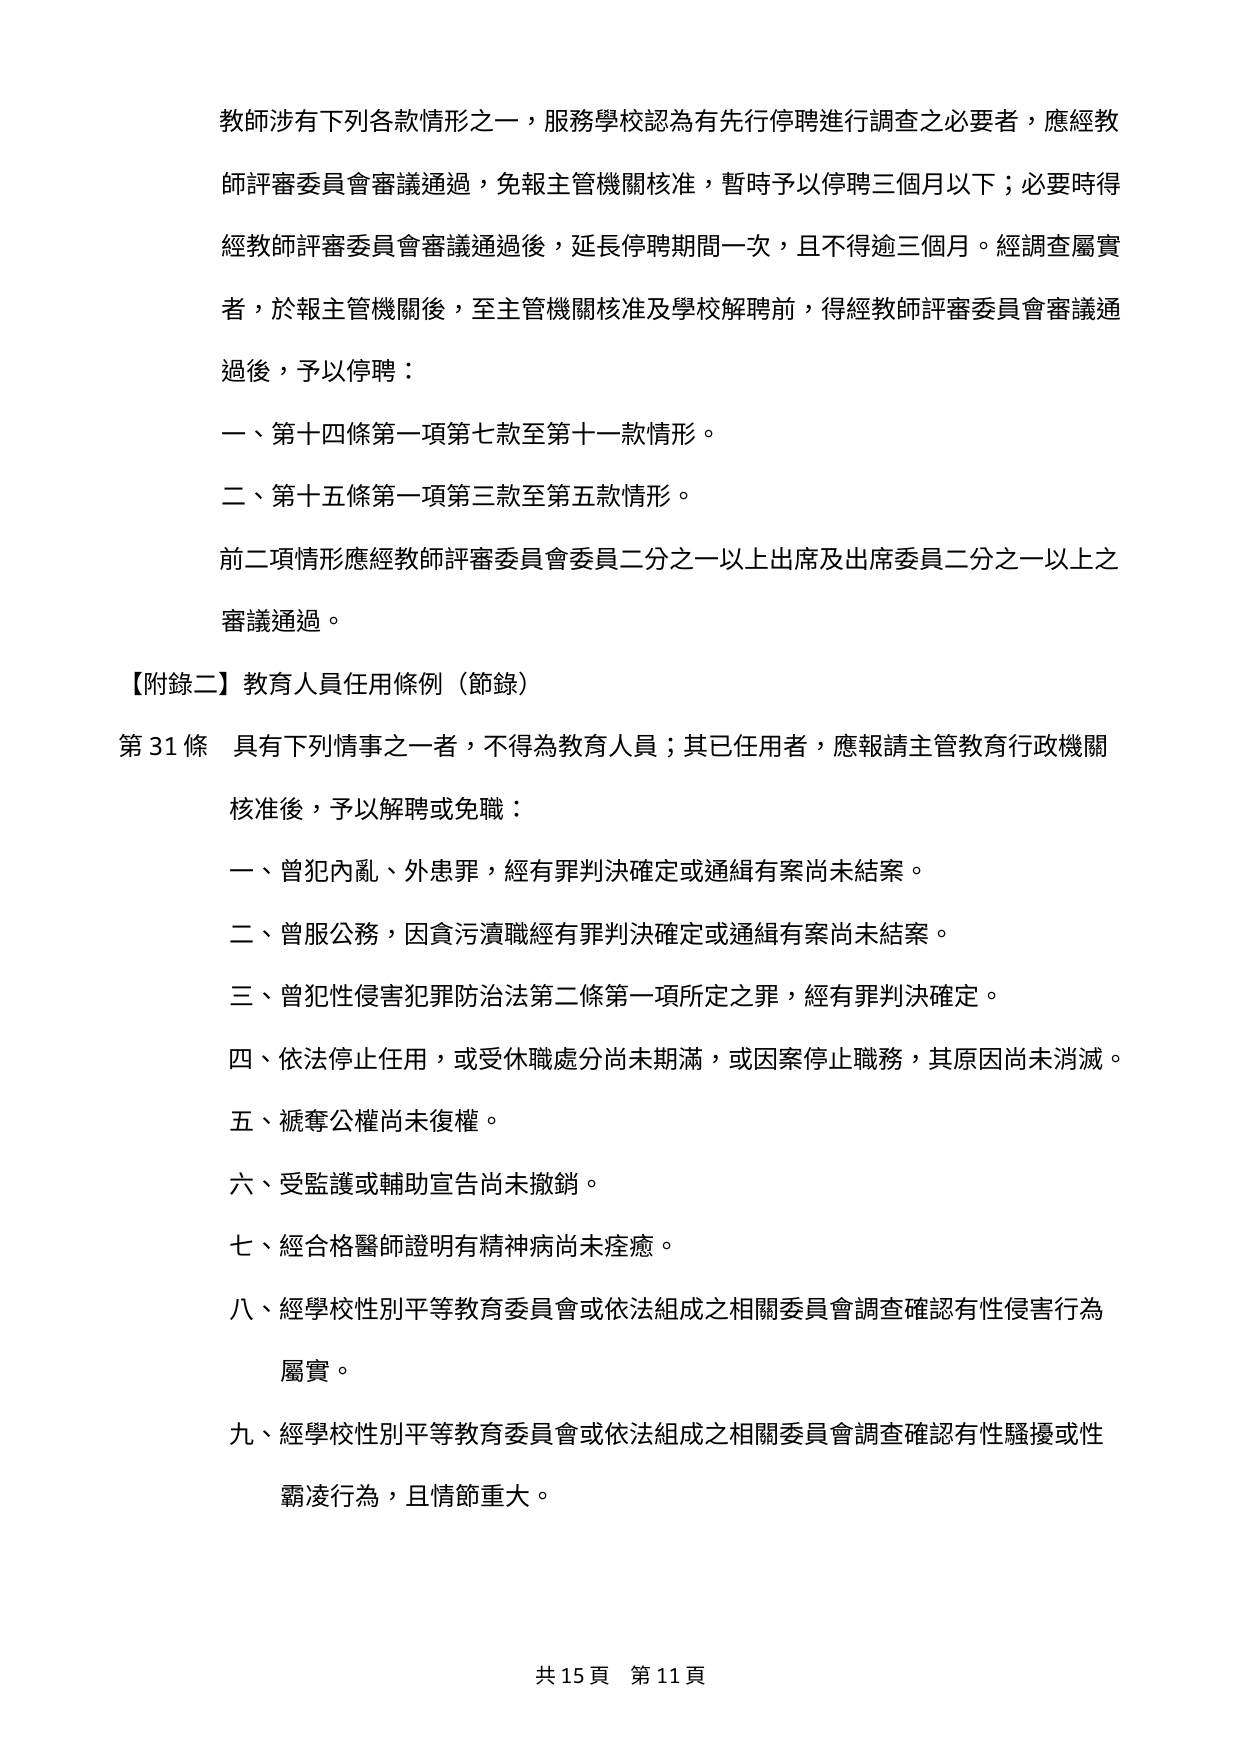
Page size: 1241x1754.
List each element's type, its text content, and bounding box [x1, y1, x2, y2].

text 二、第十五條第一項第三款至第五款情形。 [118, 453, 1122, 516]
text 八、經學校性別平等教育委員會或依法組成之相關委員會調查確認有性侵害行為 屬實。 [229, 1266, 1122, 1391]
text 七、經合格醫師證明有精神病尚未痊癒。 [118, 1203, 1122, 1266]
text 一、第十四條第一項第七款至第十一款情形。 [118, 391, 1122, 453]
text 四、依法停止任用，或受休職處分尚未期滿，或因案停止職務，其原因尚未消滅。 [229, 1016, 1122, 1078]
text 五、褫奪公權尚未復權。 [118, 1078, 1122, 1141]
text 九、經學校性別平等教育委員會或依法組成之相關委員會調查確認有性騷擾或性 霸凌行為，且情節重大。 [229, 1391, 1122, 1516]
text 【附錄二】教育人員任用條例（節錄） [118, 641, 1122, 703]
text 第31條 具有下列情事之一者，不得為教育人員；其已任用者，應報請主管教育行政機關核准後，予以解聘或免職： [118, 703, 1122, 828]
text 六、受監護或輔助宣告尚未撤銷。 [118, 1141, 1122, 1203]
text 前二項情形應經教師評審委員會委員二分之一以上出席及出席委員二分之一以上之審議通過。 [219, 516, 1122, 641]
text 一、曾犯內亂、外患罪，經有罪判決確定或通緝有案尚未結案。 [118, 828, 1122, 891]
text 二、曾服公務，因貪污瀆職經有罪判決確定或通緝有案尚未結案。 [118, 891, 1122, 953]
text 三、曾犯性侵害犯罪防治法第二條第一項所定之罪，經有罪判決確定。 [118, 953, 1122, 1016]
text 教師涉有下列各款情形之一，服務學校認為有先行停聘進行調查之必要者，應經教師評審委員會審議通過，免報主管機關核准，暫時予以停聘三個月以下；必要時得經教師評審委員會審議通過後，延長停聘期間一次，且不得逾三個月。經調查屬實者，於報主管機關後，至主管機關核准及學校解聘前，得經教師評審委員會審議通過後，予以停聘： [219, 78, 1122, 391]
